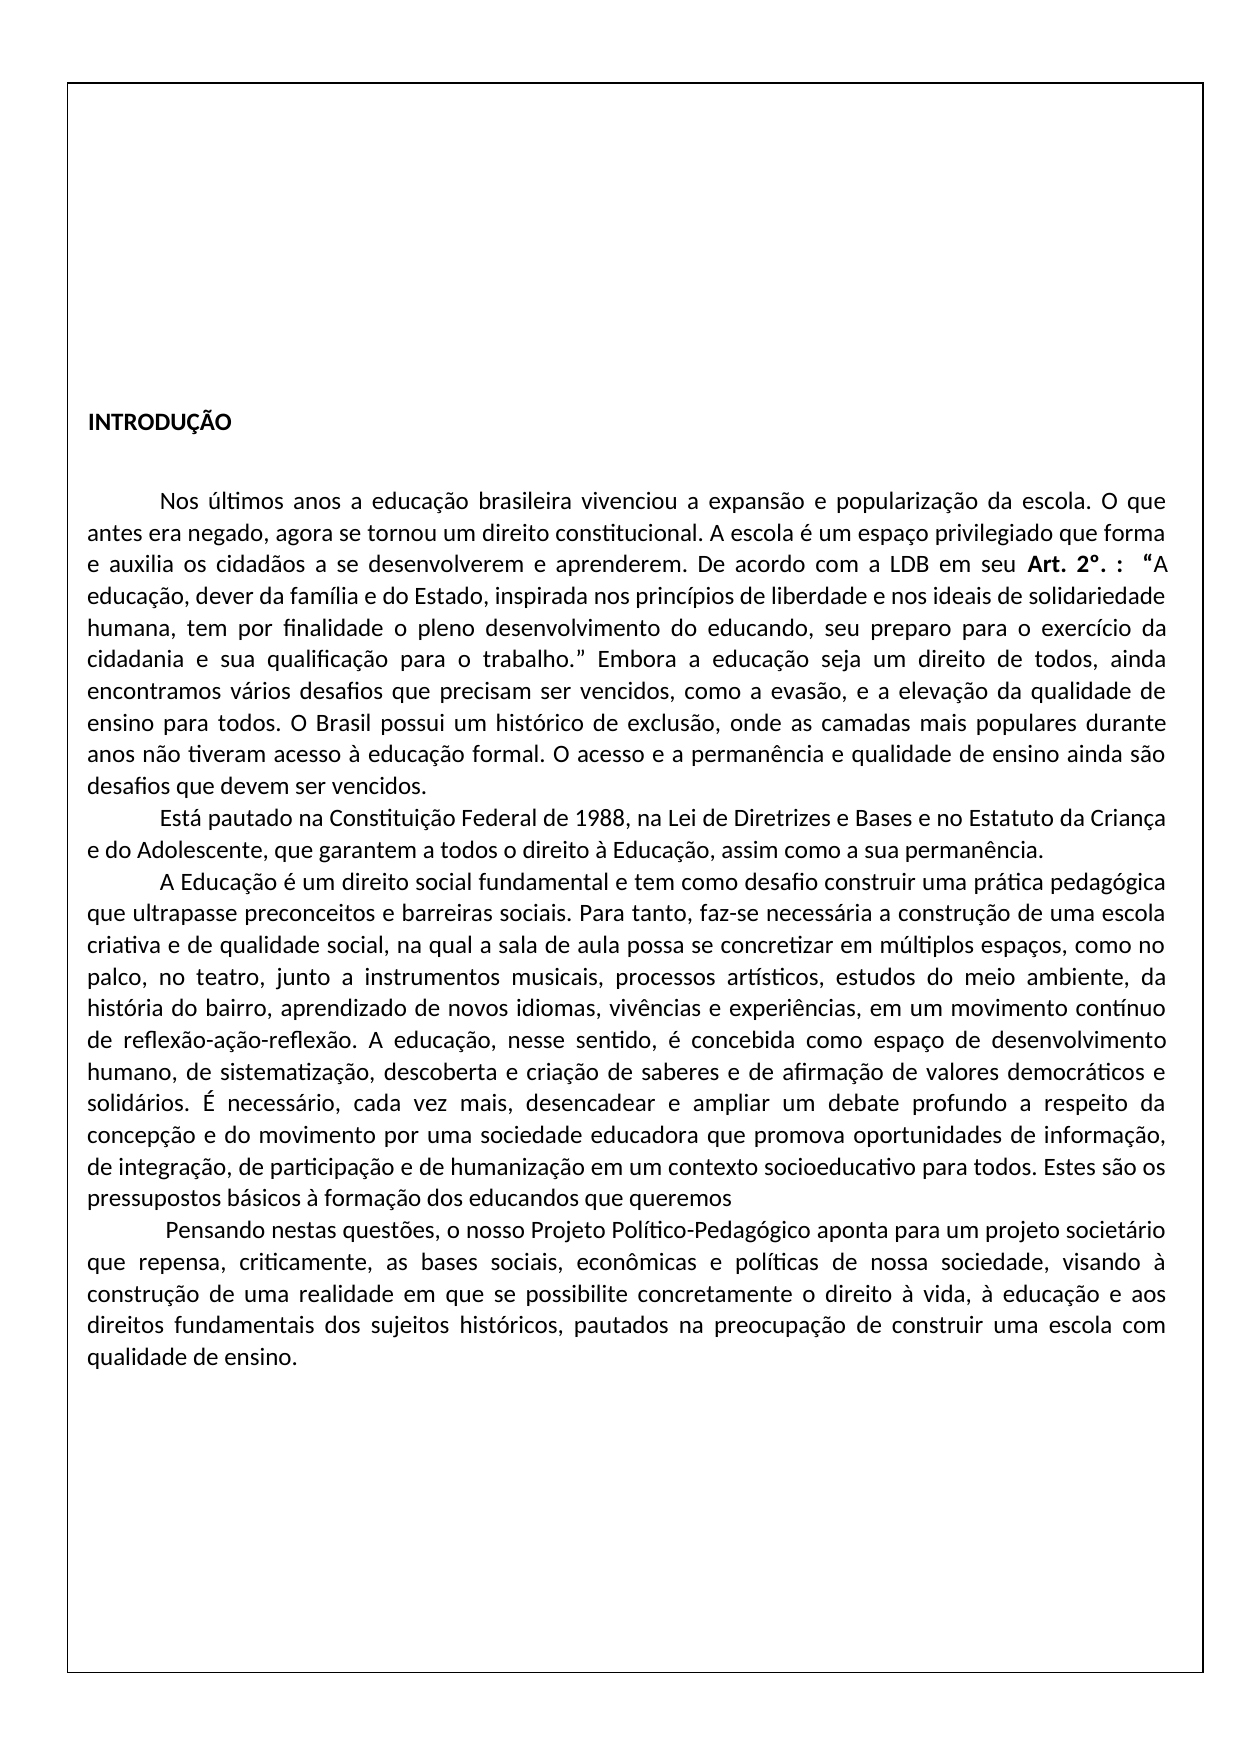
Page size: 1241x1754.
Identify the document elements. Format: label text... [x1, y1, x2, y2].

text Nos últimos anos a educação brasileira vivenciou a expansão e popularização da escola. O que antes era negado, agora se tornou um direito constitucional. A escola é um espaço privilegiado que forma e auxilia os cidadãos a se desenvolverem e aprenderem. De acordo com a LDB em seu Art. 2º. : “A educação, dever da família e do Estado, inspirada nos princípios de liberdade e nos ideais de solidariedade humana, tem por finalidade o pleno desenvolvimento do educando, seu preparo para o exercício da cidadania e sua qualificação para o trabalho.” Embora a educação seja um direito de todos, ainda encontramos vários desafios que precisam ser vencidos, como a evasão, e a elevação da qualidade de ensino para todos. O Brasil possui um histórico de exclusão, onde as camadas mais populares durante anos não tiveram acesso à educação formal. O acesso e a permanência e qualidade de ensino ainda são desafios que devem ser vencidos. [87, 485, 1168, 801]
text Pensando nestas questões, o nosso Projeto Político-Pedagógico aponta para um projeto societário que repensa, criticamente, as bases sociais, econômicas e políticas de nossa sociedade, visando à construção de uma realidade em que se possibilite concretamente o direito à vida, à educação e aos direitos fundamentais dos sujeitos históricos, pautados na preocupação de construir uma escola com qualidade de ensino. [87, 1214, 1168, 1372]
subtitle INTRODUÇÃO [88, 406, 1180, 437]
text A Educação é um direito social fundamental e tem como desafio construir uma prática pedagógica que ultrapasse preconceitos e barreiras sociais. Para tanto, faz-se necessária a construção de uma escola criativa e de qualidade social, na qual a sala de aula possa se concretizar em múltiplos espaços, como no palco, no teatro, junto a instrumentos musicais, processos artísticos, estudos do meio ambiente, da história do bairro, aprendizado de novos idiomas, vivências e experiências, em um movimento contínuo de reflexão-ação-reflexão. A educação, nesse sentido, é concebida como espaço de desenvolvimento humano, de sistematização, descoberta e criação de saberes e de afirmação de valores democráticos e solidários. É necessário, cada vez mais, desencadear e ampliar um debate profundo a respeito da concepção e do movimento por uma sociedade educadora que promova oportunidades de informação, de integração, de participação e de humanização em um contexto socioeducativo para todos. Estes são os pressupostos básicos à formação dos educandos que queremos [87, 866, 1168, 1213]
text Está pautado na Constituição Federal de 1988, na Lei de Diretrizes e Bases e no Estatuto da Criança e do Adolescente, que garantem a todos o direito à Educação, assim como a sua permanência. [87, 802, 1168, 864]
